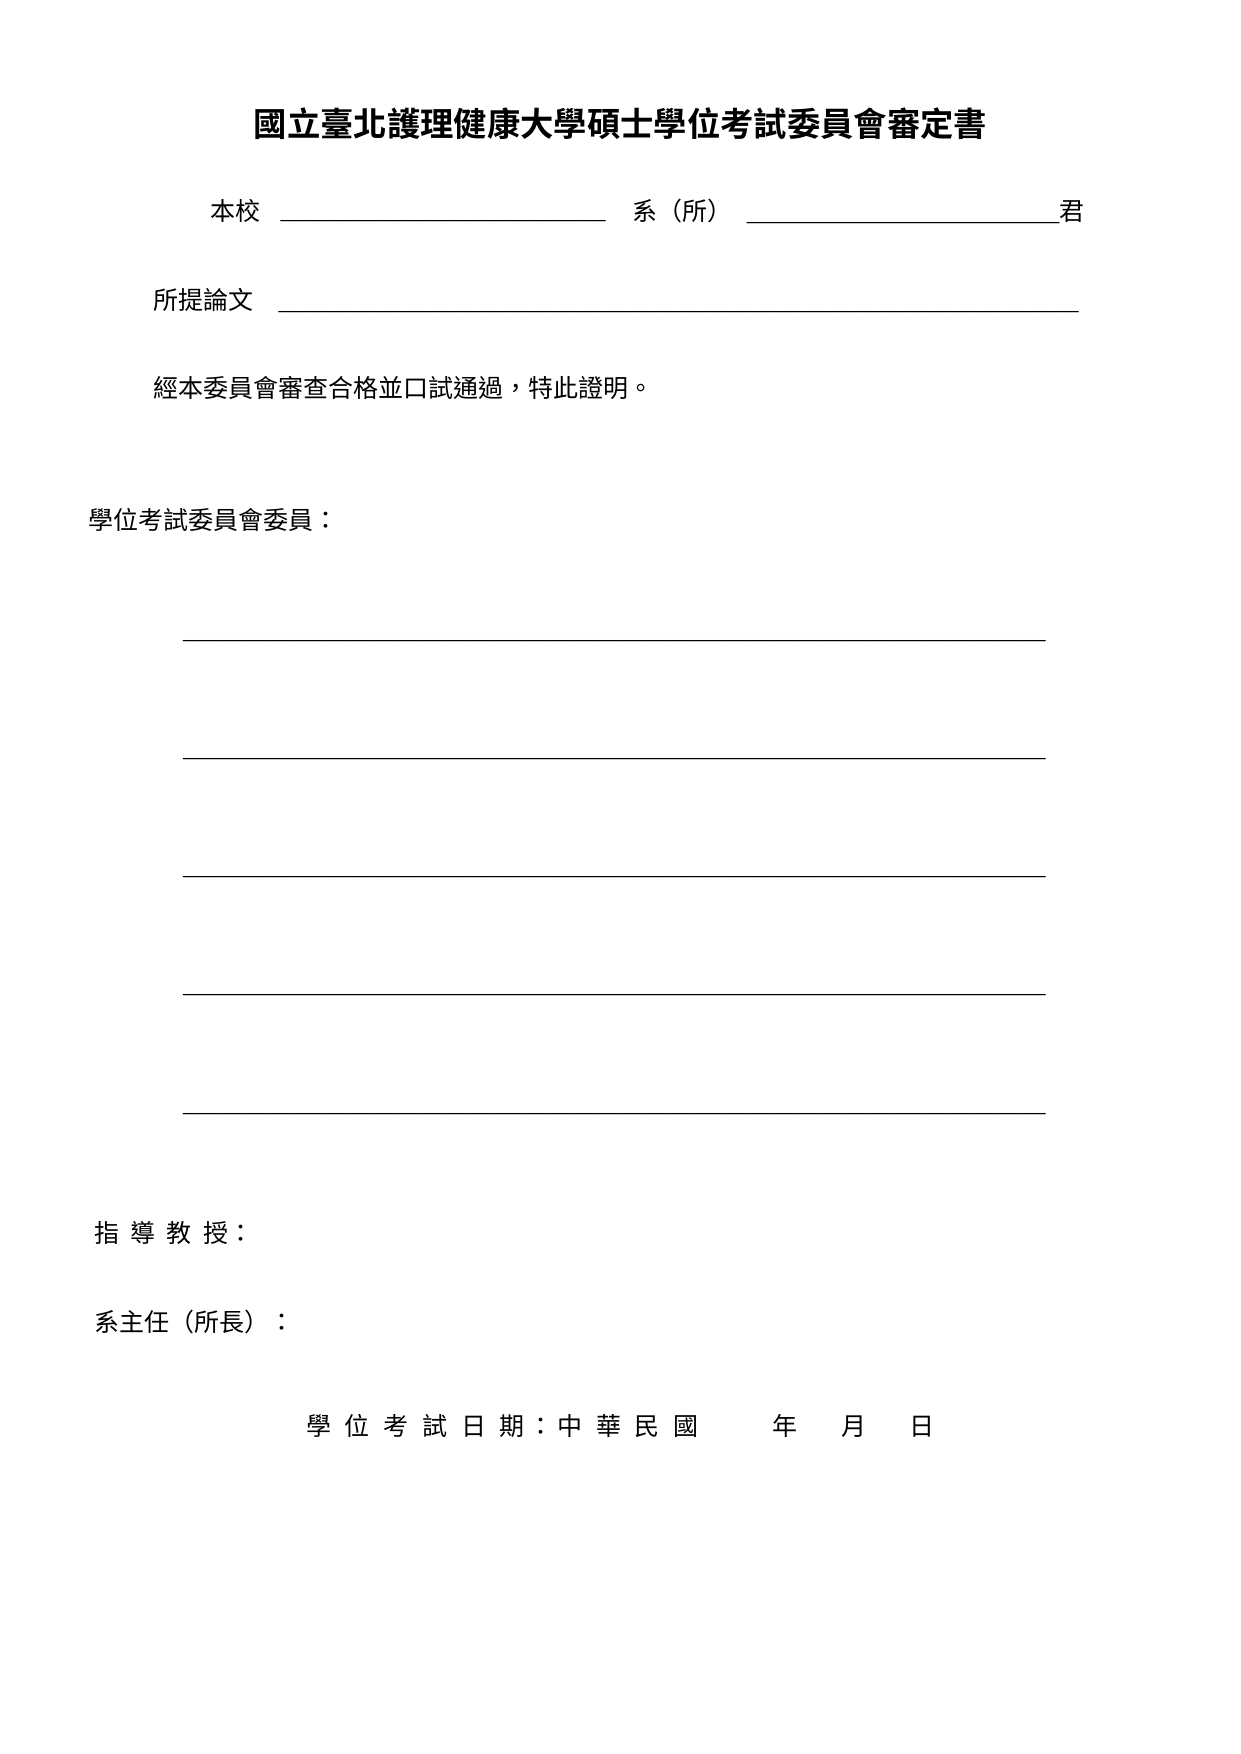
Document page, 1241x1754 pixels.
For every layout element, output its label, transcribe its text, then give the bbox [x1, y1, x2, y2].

table_header _____________________________________________________________________ [177, 536, 1063, 654]
table_header __________________________ [266, 146, 620, 234]
table_cell _____________________________________________________________________ [177, 1009, 1063, 1127]
text 學位考試委員會委員： [89, 499, 1152, 536]
table_cell 系主任（所長）： [89, 1256, 1152, 1344]
table_cell _____________________________________________________________________ [177, 773, 1063, 891]
text 國立臺北護理健康大學碩士學位考試委員會審定書 [89, 71, 1152, 146]
table_header 本校 [148, 146, 266, 234]
table_cell 所提論文 ________________________________________________________________ [148, 234, 1093, 323]
table_cell 經本委員會審查合格並口試通過，特此證明。 [148, 323, 1093, 411]
table_header 指 導 教 授： [89, 1167, 1152, 1256]
table_header 系（所） [620, 146, 738, 234]
text 學 位 考 試 日 期：中 華 民 國 年 月 日 [89, 1407, 1152, 1443]
table_cell _____________________________________________________________________ [177, 891, 1063, 1009]
table_header _________________________君 [738, 146, 1093, 234]
table_cell _____________________________________________________________________ [177, 655, 1063, 773]
